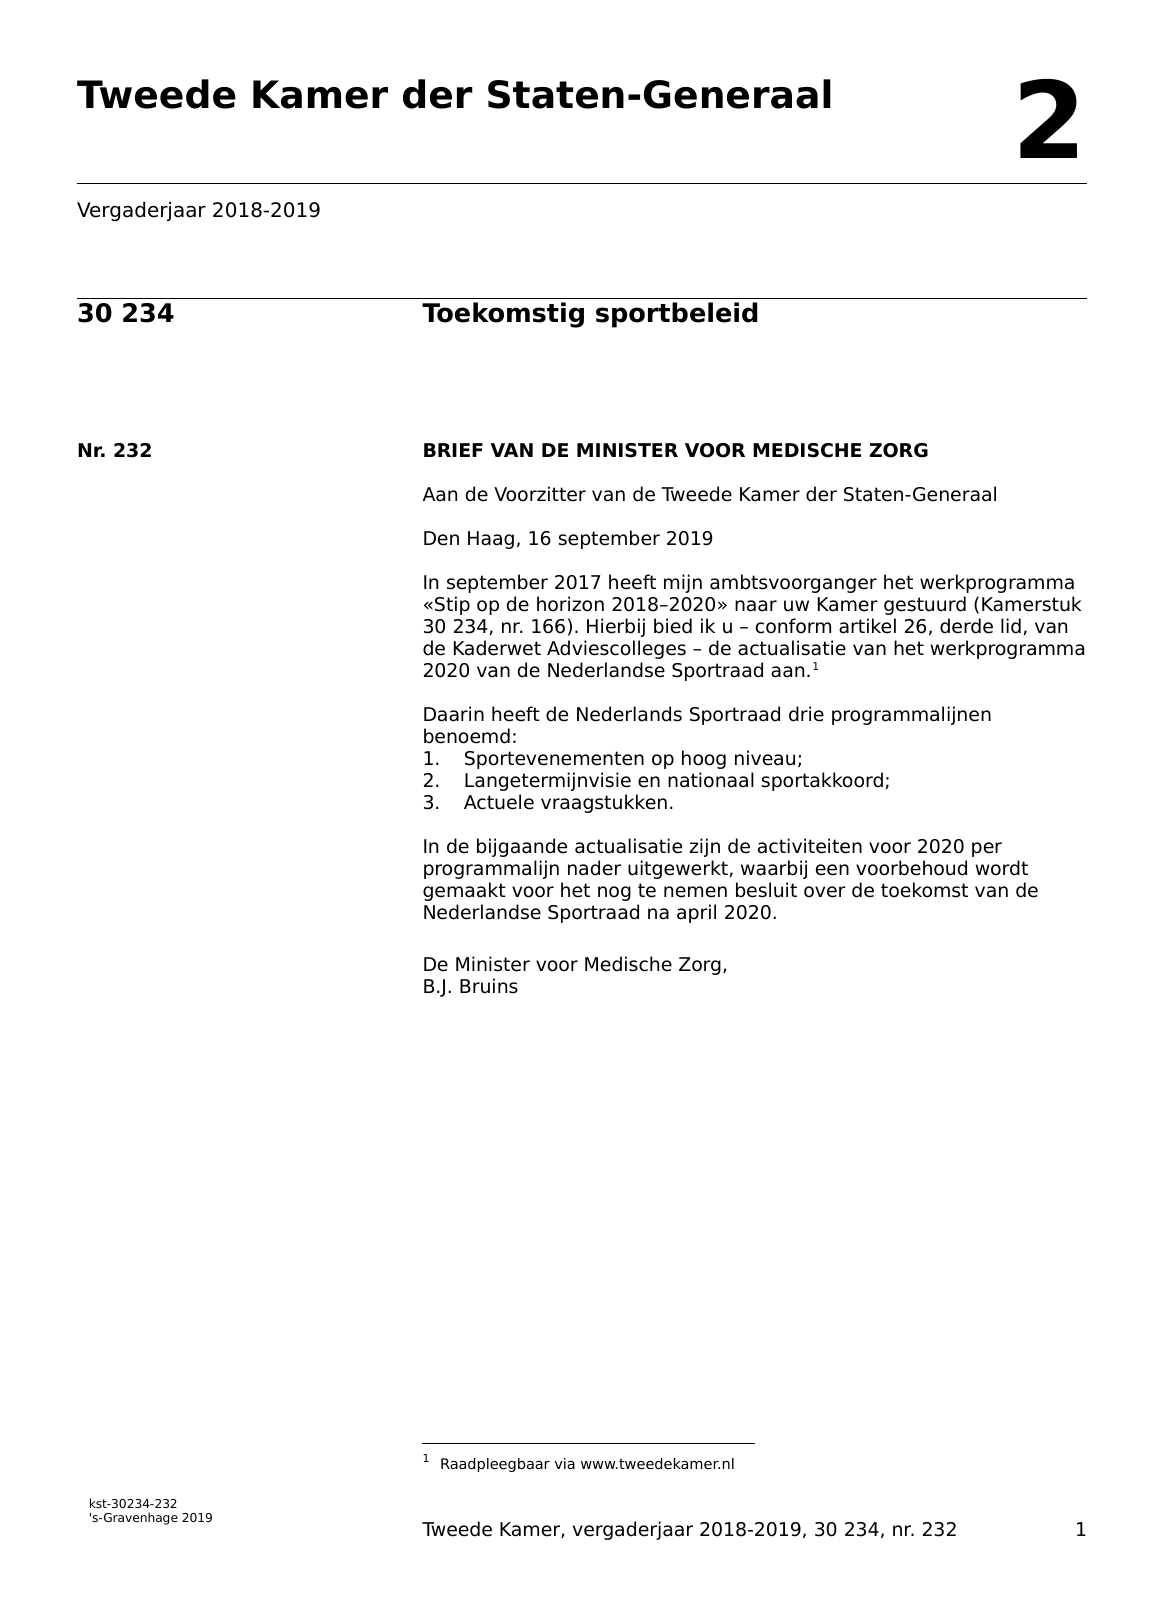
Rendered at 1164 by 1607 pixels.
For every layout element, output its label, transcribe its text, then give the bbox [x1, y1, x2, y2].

text 1. Sportevenementen op hoog niveau; [422, 748, 1087, 770]
text 2. Langetermijnvisie en nationaal sportakkoord; [422, 770, 1087, 792]
text In de bijgaande actualisatie zijn de activiteiten voor 2020 per programmalijn nader uitgewerkt, waarbij een voorbehoud wordt gemaakt voor het nog te nemen besluit over de toekomst van de Nederlandse Sportraad na april 2020. [422, 836, 1087, 924]
subtitle Nr. 232 BRIEF VAN DE MINISTER VOOR MEDISCHE ZORG [77, 440, 1087, 462]
text De Minister voor Medische Zorg, B.J. Bruins [422, 954, 1087, 998]
text kst-30234-232 [88, 1497, 323, 1511]
text Daarin heeft de Nederlands Sportraad drie programmalijnen benoemd: [422, 704, 1087, 748]
table_header Tweede Kamer der Staten-Generaal [77, 59, 886, 183]
text 3. Actuele vraagstukken. [422, 792, 1087, 814]
text Den Haag, 16 september 2019 [422, 528, 1087, 550]
subtitle 30 234 Toekomstig sportbeleid [77, 299, 1087, 329]
table_cell Vergaderjaar 2018-2019 [77, 184, 1087, 298]
text In september 2017 heeft mijn ambtsvoorganger het werkprogramma «Stip op de horizon 2018–2020» naar uw Kamer gestuurd (Kamerstuk 30 234, nr. 166). Hierbij bied ik u – conform artikel 26, derde lid, van de Kaderwet Adviescolleges – de actualisatie van het werkprogramma 2020 van de Nederlandse Sportraad aan. [422, 572, 1087, 682]
text Raadpleegbaar via www.tweedekamer.nl [422, 1452, 1087, 1474]
text Aan de Voorzitter van de Tweede Kamer der Staten-Generaal [422, 484, 1087, 506]
table_header 2 [886, 59, 1087, 183]
text 's-Gravenhage 2019 [88, 1511, 323, 1525]
